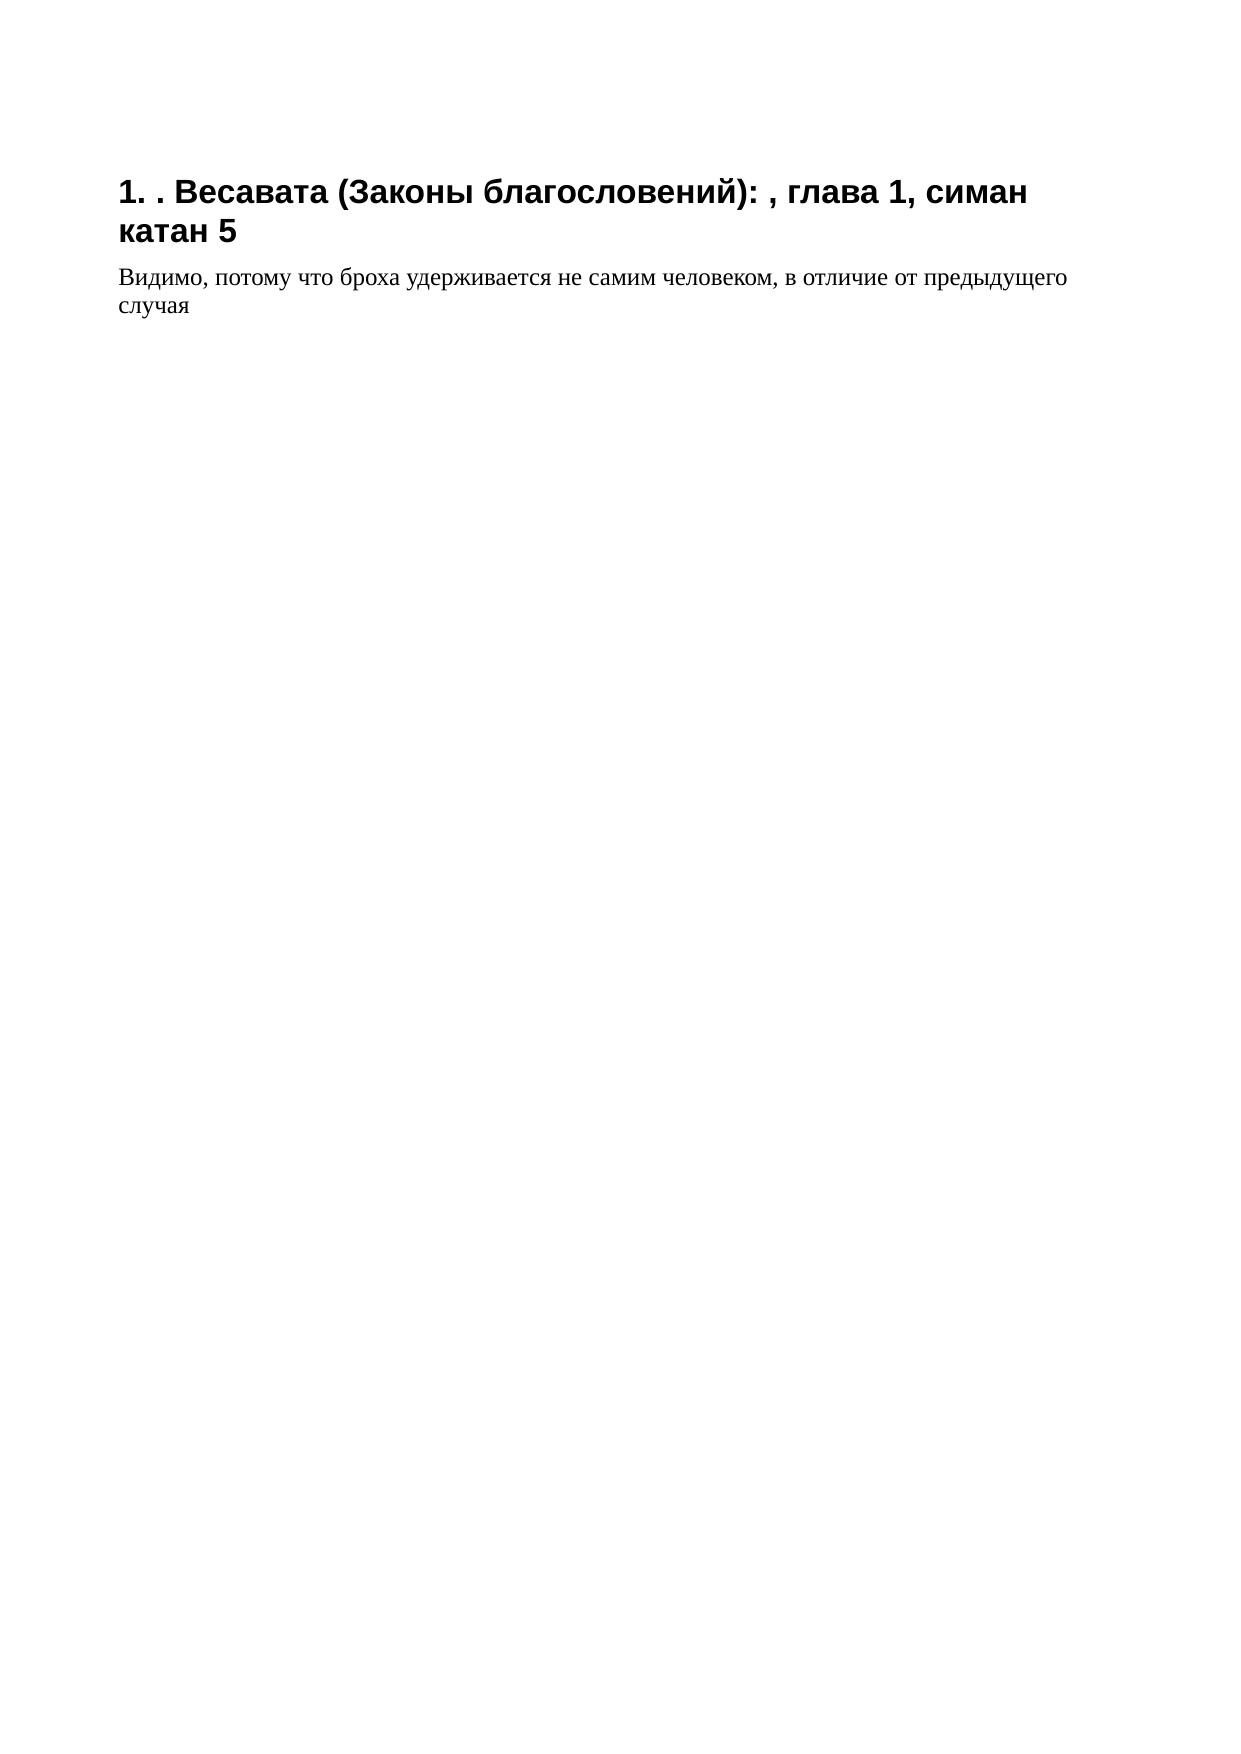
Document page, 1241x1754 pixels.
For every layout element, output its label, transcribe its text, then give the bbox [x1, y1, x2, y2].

subtitle . Весавата (Законы благословений): , глава 1, симан катан 5 [118, 147, 1122, 176]
text Видимо, потому что броха удерживается не самим человеком, в отличие от предыдущего случая [118, 176, 1122, 233]
